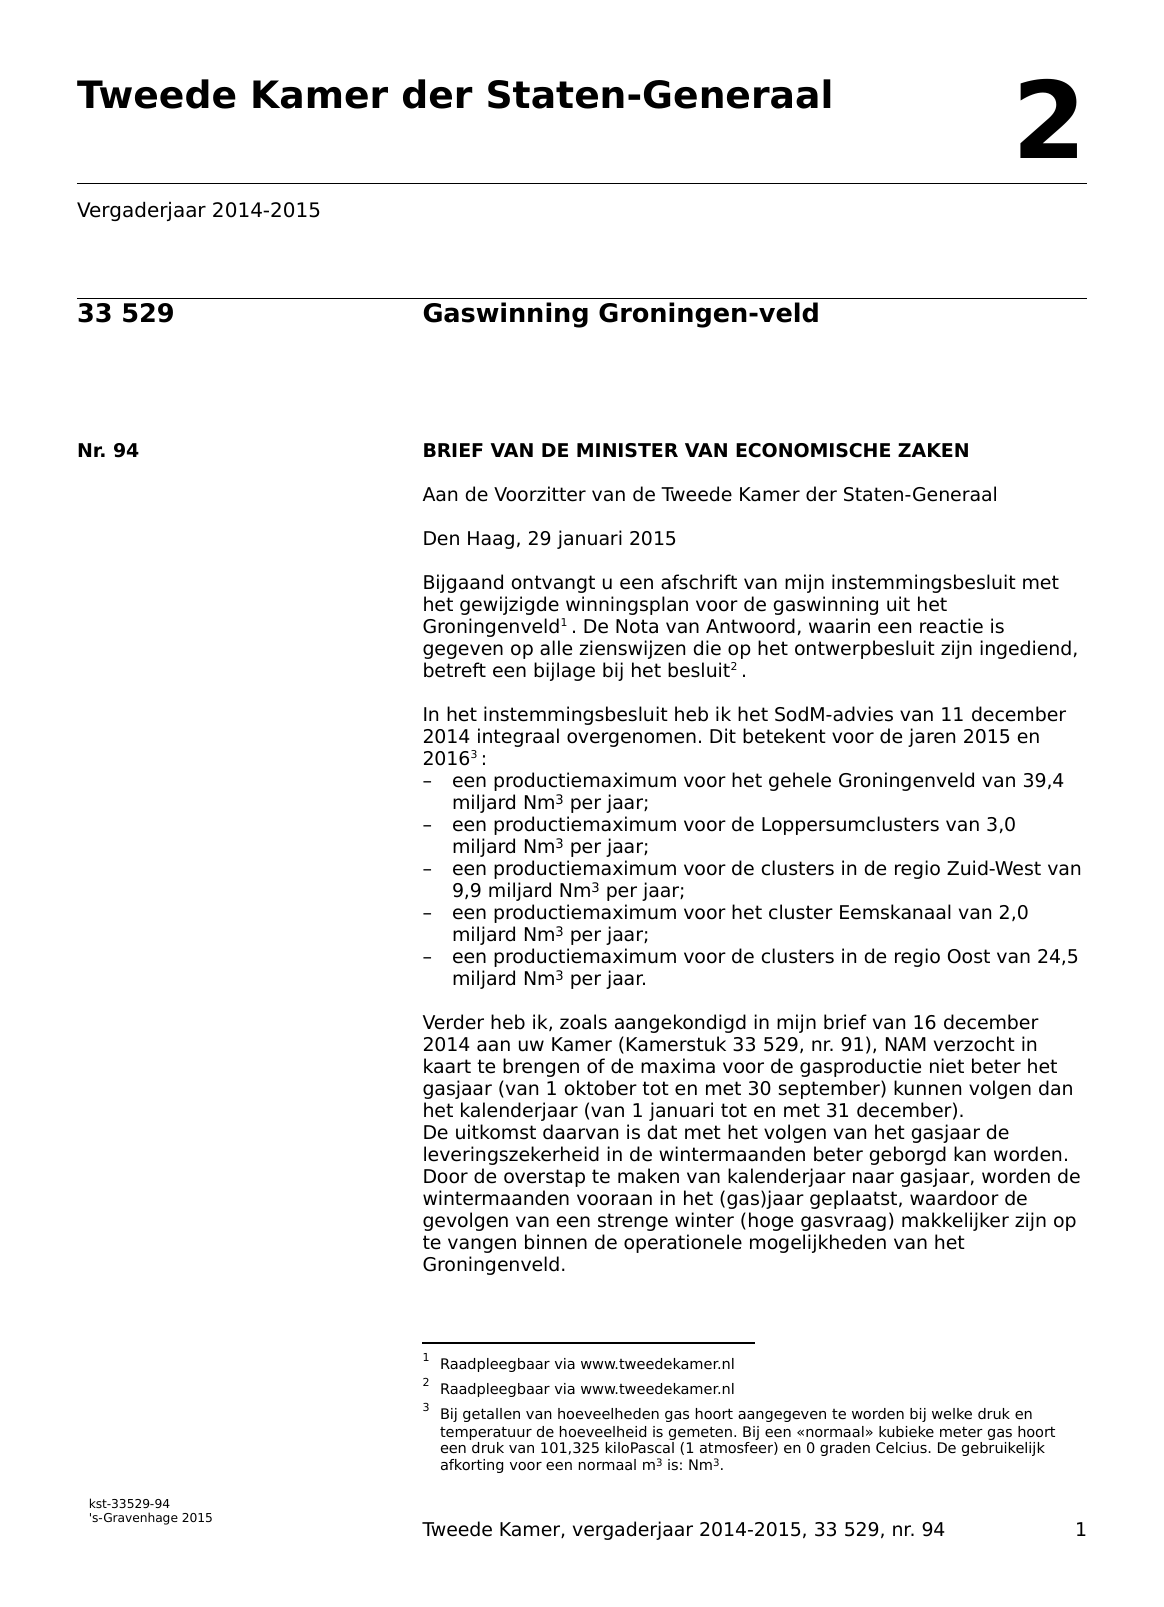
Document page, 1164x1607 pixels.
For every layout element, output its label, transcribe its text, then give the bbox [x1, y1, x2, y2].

text kst-33529-94 [88, 1497, 323, 1511]
subtitle 33 529 Gaswinning Groningen-veld [77, 299, 1087, 329]
text – een productiemaximum voor de Loppersumclusters van 3,0 miljard Nm3 per jaar; [422, 814, 1087, 858]
table_cell Vergaderjaar 2014-2015 [77, 184, 1087, 298]
text Den Haag, 29 januari 2015 [422, 528, 1087, 550]
text In het instemmingsbesluit heb ik het SodM-advies van 11 december 2014 integraal overgenomen. Dit betekent voor de jaren 2015 en 2016: [422, 704, 1087, 770]
text – een productiemaximum voor de clusters in de regio Zuid-West van 9,9 miljard Nm3 per jaar; [422, 858, 1087, 902]
table_header 2 [886, 59, 1087, 183]
subtitle Nr. 94 BRIEF VAN DE MINISTER VAN ECONOMISCHE ZAKEN [77, 440, 1087, 462]
text Bijgaand ontvangt u een afschrift van mijn instemmingsbesluit met het gewijzigde winningsplan voor de gaswinning uit het Groningenveld. De Nota van Antwoord, waarin een reactie is gegeven op alle zienswijzen die op het ontwerpbesluit zijn ingediend, betreft een bijlage bij het besluit. [422, 572, 1087, 682]
text 's-Gravenhage 2015 [88, 1511, 323, 1525]
text – een productiemaximum voor de clusters in de regio Oost van 24,5 miljard Nm3 per jaar. [422, 946, 1087, 990]
text Raadpleegbaar via www.tweedekamer.nl [422, 1377, 1087, 1399]
text – een productiemaximum voor het gehele Groningenveld van 39,4 miljard Nm3 per jaar; [422, 770, 1087, 814]
text Aan de Voorzitter van de Tweede Kamer der Staten-Generaal [422, 484, 1087, 506]
text De uitkomst daarvan is dat met het volgen van het gasjaar de leveringszekerheid in de wintermaanden beter geborgd kan worden. Door de overstap te maken van kalenderjaar naar gasjaar, worden de wintermaanden vooraan in het (gas)jaar geplaatst, waardoor de gevolgen van een strenge winter (hoge gasvraag) makkelijker zijn op te vangen binnen de operationele mogelijkheden van het Groningenveld. [422, 1122, 1087, 1276]
table_header Tweede Kamer der Staten-Generaal [77, 59, 886, 183]
text Raadpleegbaar via www.tweedekamer.nl [422, 1352, 1087, 1374]
text Bij getallen van hoeveelheden gas hoort aangegeven te worden bij welke druk en temperatuur de hoeveelheid is gemeten. Bij een «normaal» kubieke meter gas hoort een druk van 101,325 kiloPascal (1 atmosfeer) en 0 graden Celcius. De gebruikelijk afkorting voor een normaal m3 is: Nm3. [422, 1402, 1087, 1474]
text Verder heb ik, zoals aangekondigd in mijn brief van 16 december 2014 aan uw Kamer (Kamerstuk 33 529, nr. 91), NAM verzocht in kaart te brengen of de maxima voor de gasproductie niet beter het gasjaar (van 1 oktober tot en met 30 september) kunnen volgen dan het kalenderjaar (van 1 januari tot en met 31 december). [422, 1012, 1087, 1122]
text – een productiemaximum voor het cluster Eemskanaal van 2,0 miljard Nm3 per jaar; [422, 902, 1087, 946]
